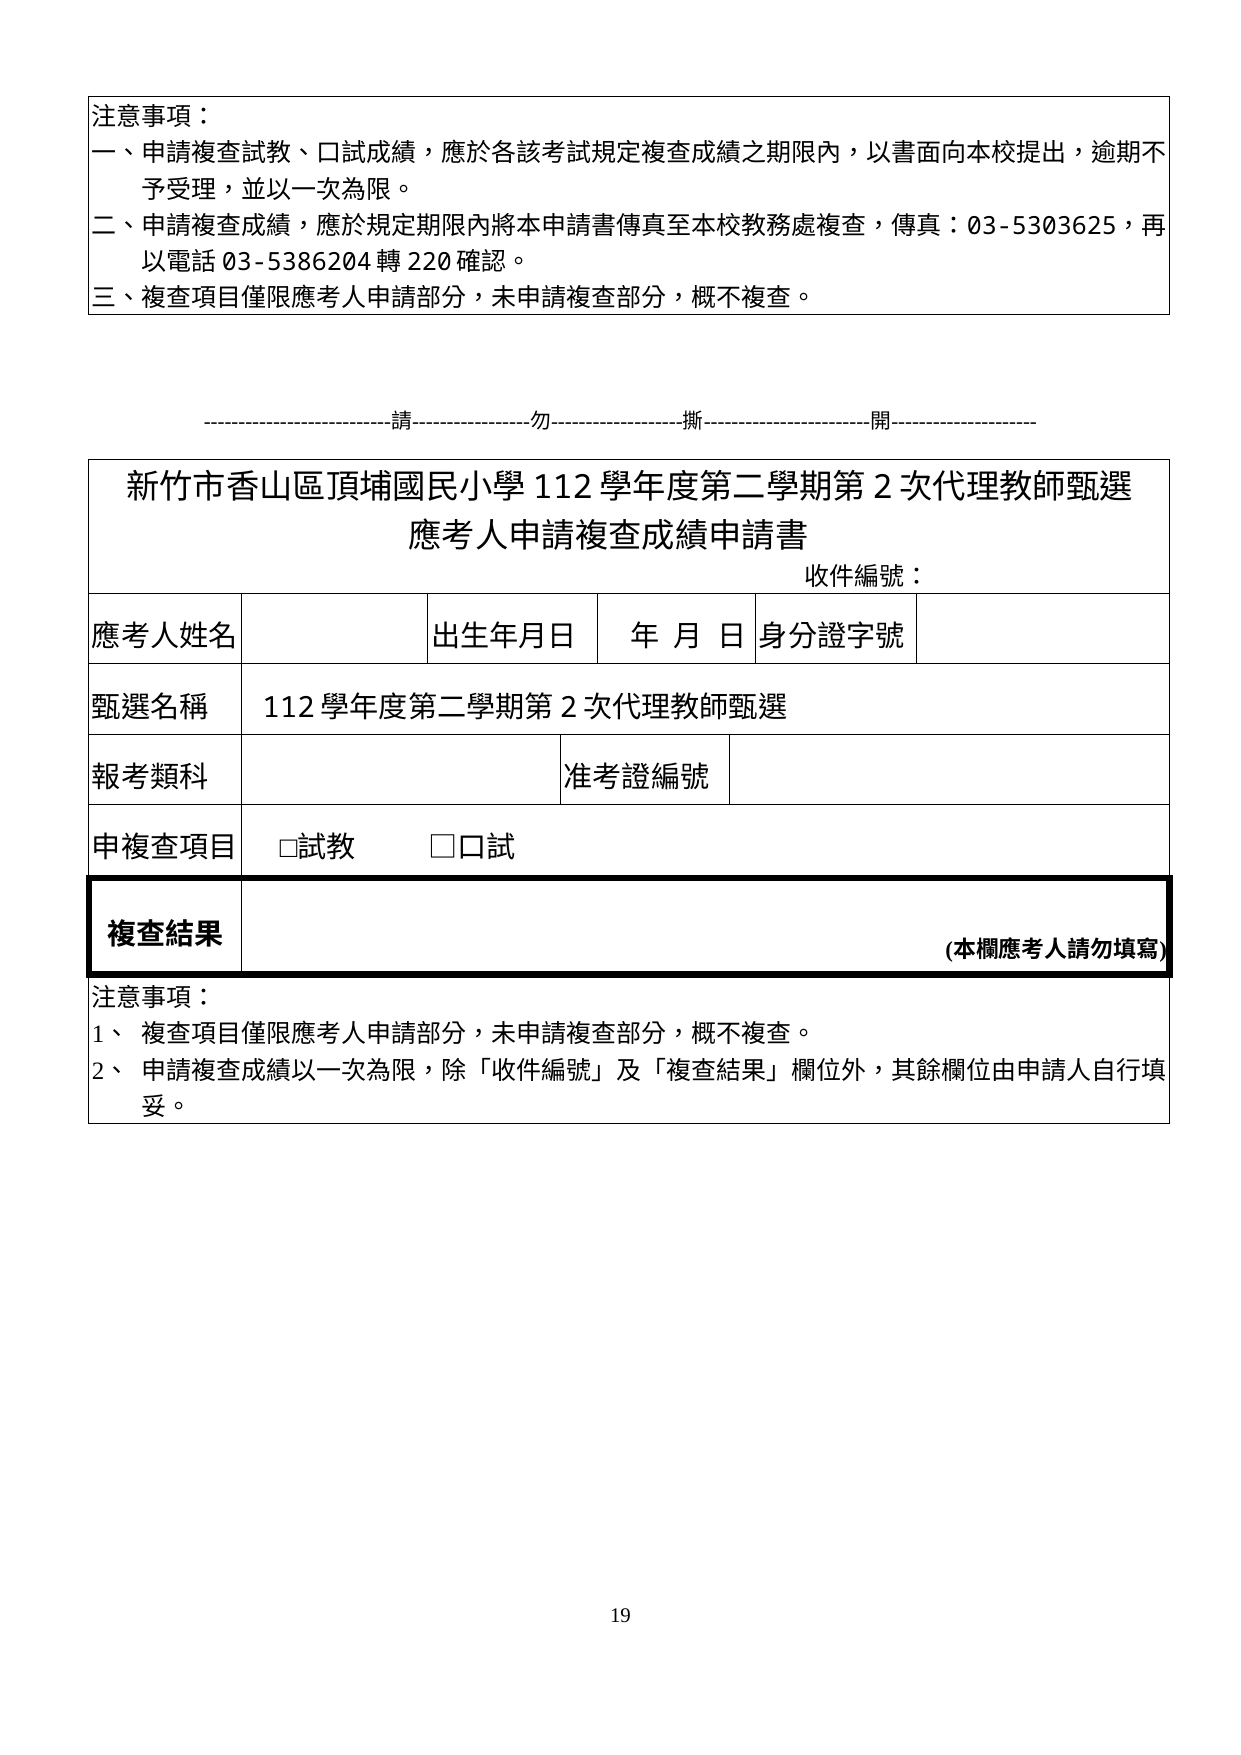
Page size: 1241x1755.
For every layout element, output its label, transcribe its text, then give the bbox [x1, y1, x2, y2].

table_cell □試教 □口試 [242, 805, 1169, 875]
table_cell 注意事項： 一、申請複查試教、口試成績，應於各該考試規定複查成績之期限內，以書面向本校提出，逾期不予受理，並以一次為限。 二、申請複查成績，應於規定期限內將本申請書傳真至本校教務處複查，傳真：03-5303625，再以電話03-5386204轉220確認。 三、複查項目僅限應考人申請部分，未申請複查部分，概不複查。 [89, 97, 1169, 314]
table_cell [242, 735, 560, 804]
table_cell 准考證編號 [561, 735, 729, 804]
table_cell 甄選名稱 [89, 664, 241, 734]
table_cell 複查結果 [92, 881, 241, 971]
table_header 新竹市香山區頂埔國民小學112學年度第二學期第2次代理教師甄選 應考人申請複查成績申請書 收件編號： [89, 460, 1169, 593]
table_cell [917, 594, 1169, 663]
table_cell 注意事項： 複查項目僅限應考人申請部分，未申請複查部分，概不複查。 申請複查成績以一次為限，除「收件編號」及「複查結果」欄位外，其餘欄位由申請人自行填妥。 [89, 978, 1169, 1123]
table_cell (本欄應考人請勿填寫) [242, 881, 1166, 971]
table_cell 申複查項目 [89, 805, 241, 875]
table_cell 身分證字號 [756, 594, 916, 663]
table_cell [730, 735, 1169, 804]
table_cell 出生年月日 [428, 594, 597, 663]
table_cell 年 月 日 [598, 594, 755, 663]
text ---------------------------請-----------------勿-------------------撕------------------------開--------------------- [89, 378, 1152, 440]
table_cell [242, 594, 427, 663]
table_cell 應考人姓名 [89, 594, 241, 663]
table_cell 112學年度第二學期第2次代理教師甄選 [242, 664, 1169, 734]
table_cell 報考類科 [89, 735, 241, 804]
